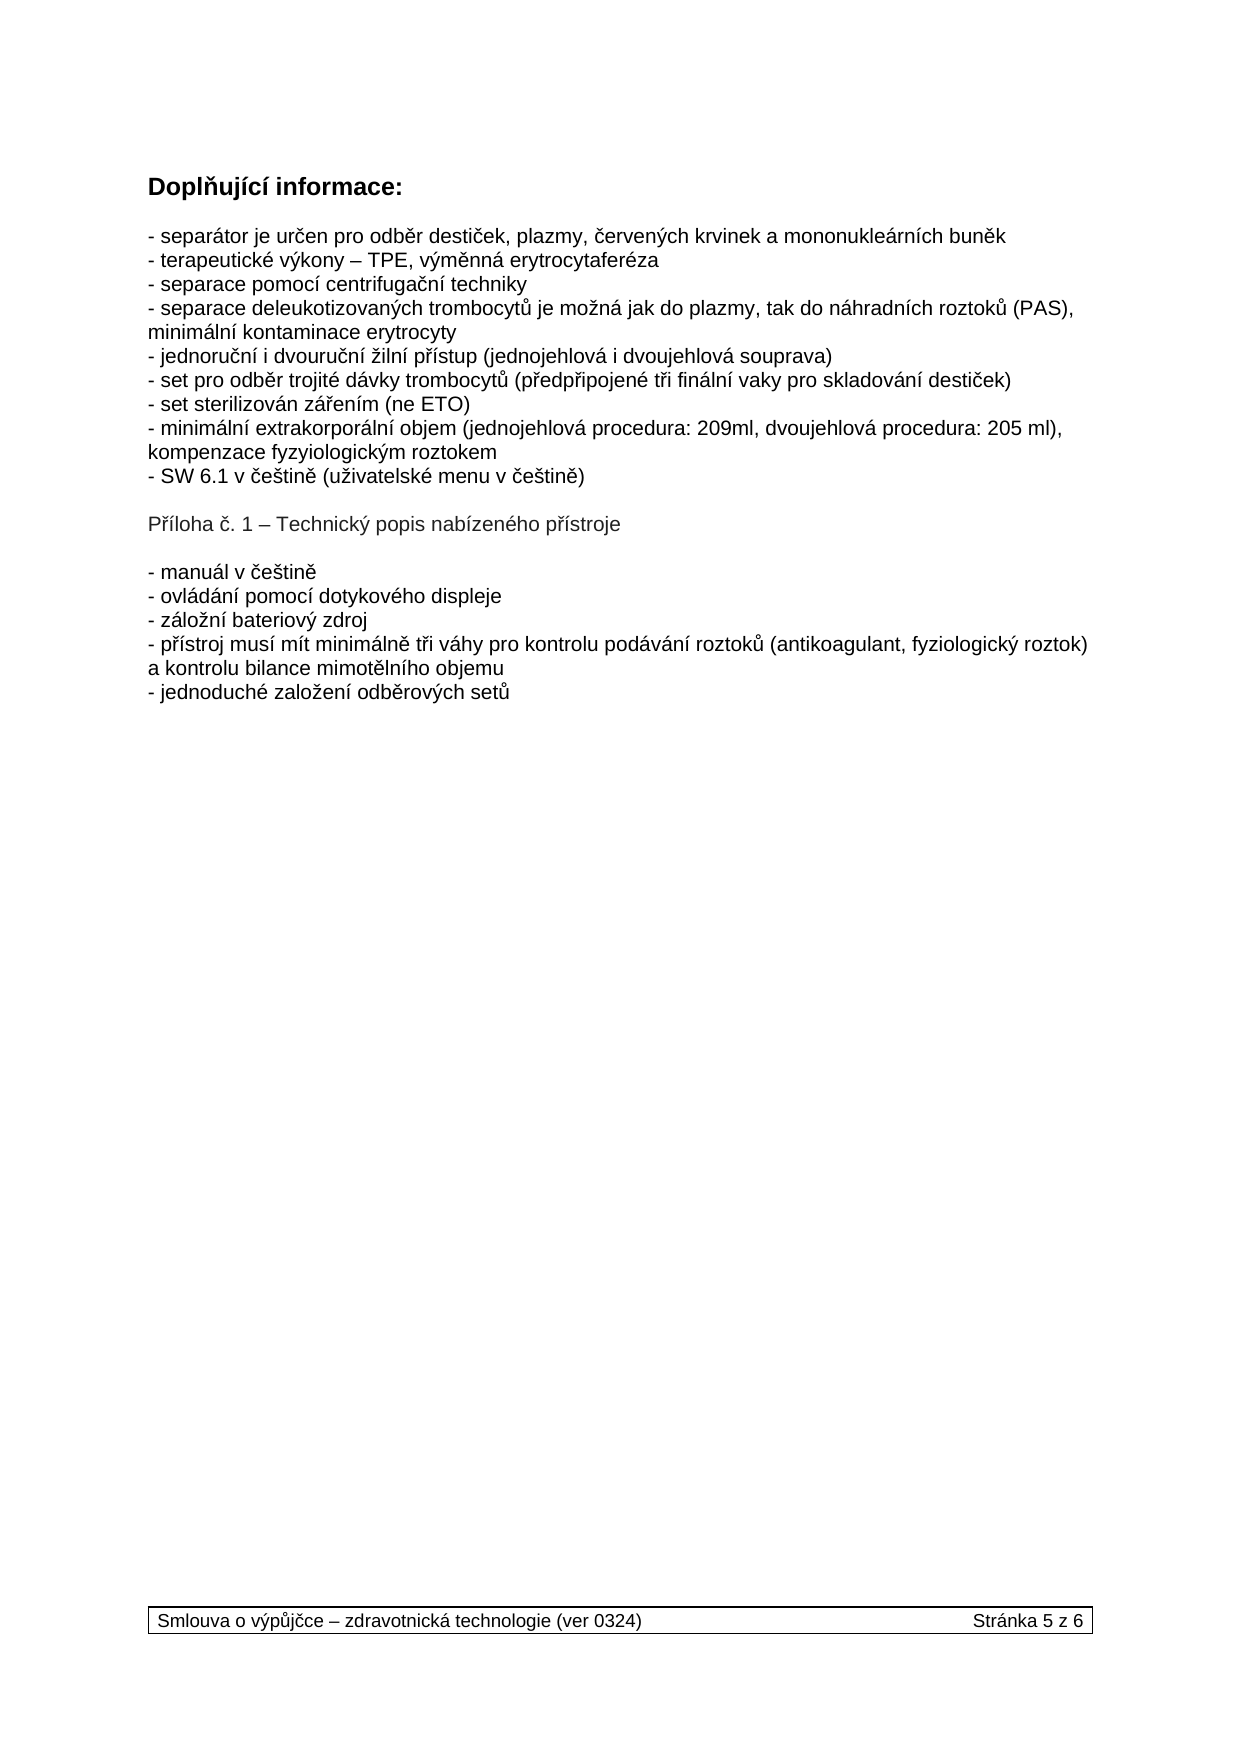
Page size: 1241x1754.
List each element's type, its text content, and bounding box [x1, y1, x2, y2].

text - jednoruční i dvouruční žilní přístup (jednojehlová i dvoujehlová souprava) [148, 344, 1093, 368]
text - terapeutické výkony – TPE, výměnná erytrocytaferéza [148, 248, 1093, 272]
text - set sterilizován zářením (ne ETO) [148, 392, 1093, 416]
text - separátor je určen pro odběr destiček, plazmy, červených krvinek a mononukleárních buněk [148, 224, 1093, 248]
text Příloha č. 1 – Technický popis nabízeného přístroje [148, 512, 1093, 536]
text - separace pomocí centrifugační techniky [148, 272, 1093, 296]
text - set pro odběr trojité dávky trombocytů (předpřipojené tři finální vaky pro skladování destiček) [148, 368, 1093, 392]
text - přístroj musí mít minimálně tři váhy pro kontrolu podávání roztoků (antikoagulant, fyziologický roztok) a kontrolu bilance mimotělního objemu [148, 632, 1093, 679]
text - separace deleukotizovaných trombocytů je možná jak do plazmy, tak do náhradních roztoků (PAS), minimální kontaminace erytrocyty [148, 296, 1093, 344]
text - ovládání pomocí dotykového displeje [148, 584, 1093, 608]
text - jednoduché založení odběrových setů [148, 679, 1093, 703]
text - minimální extrakorporální objem (jednojehlová procedura: 209ml, dvoujehlová procedura: 205 ml), kompenzace fyzyiologickým roztokem [148, 416, 1093, 464]
text - manuál v češtině [148, 560, 1093, 584]
text - SW 6.1 v češtině (uživatelské menu v češtině) [148, 464, 1093, 488]
text Doplňující informace: [148, 172, 1093, 200]
text - záložní bateriový zdroj [148, 608, 1093, 632]
